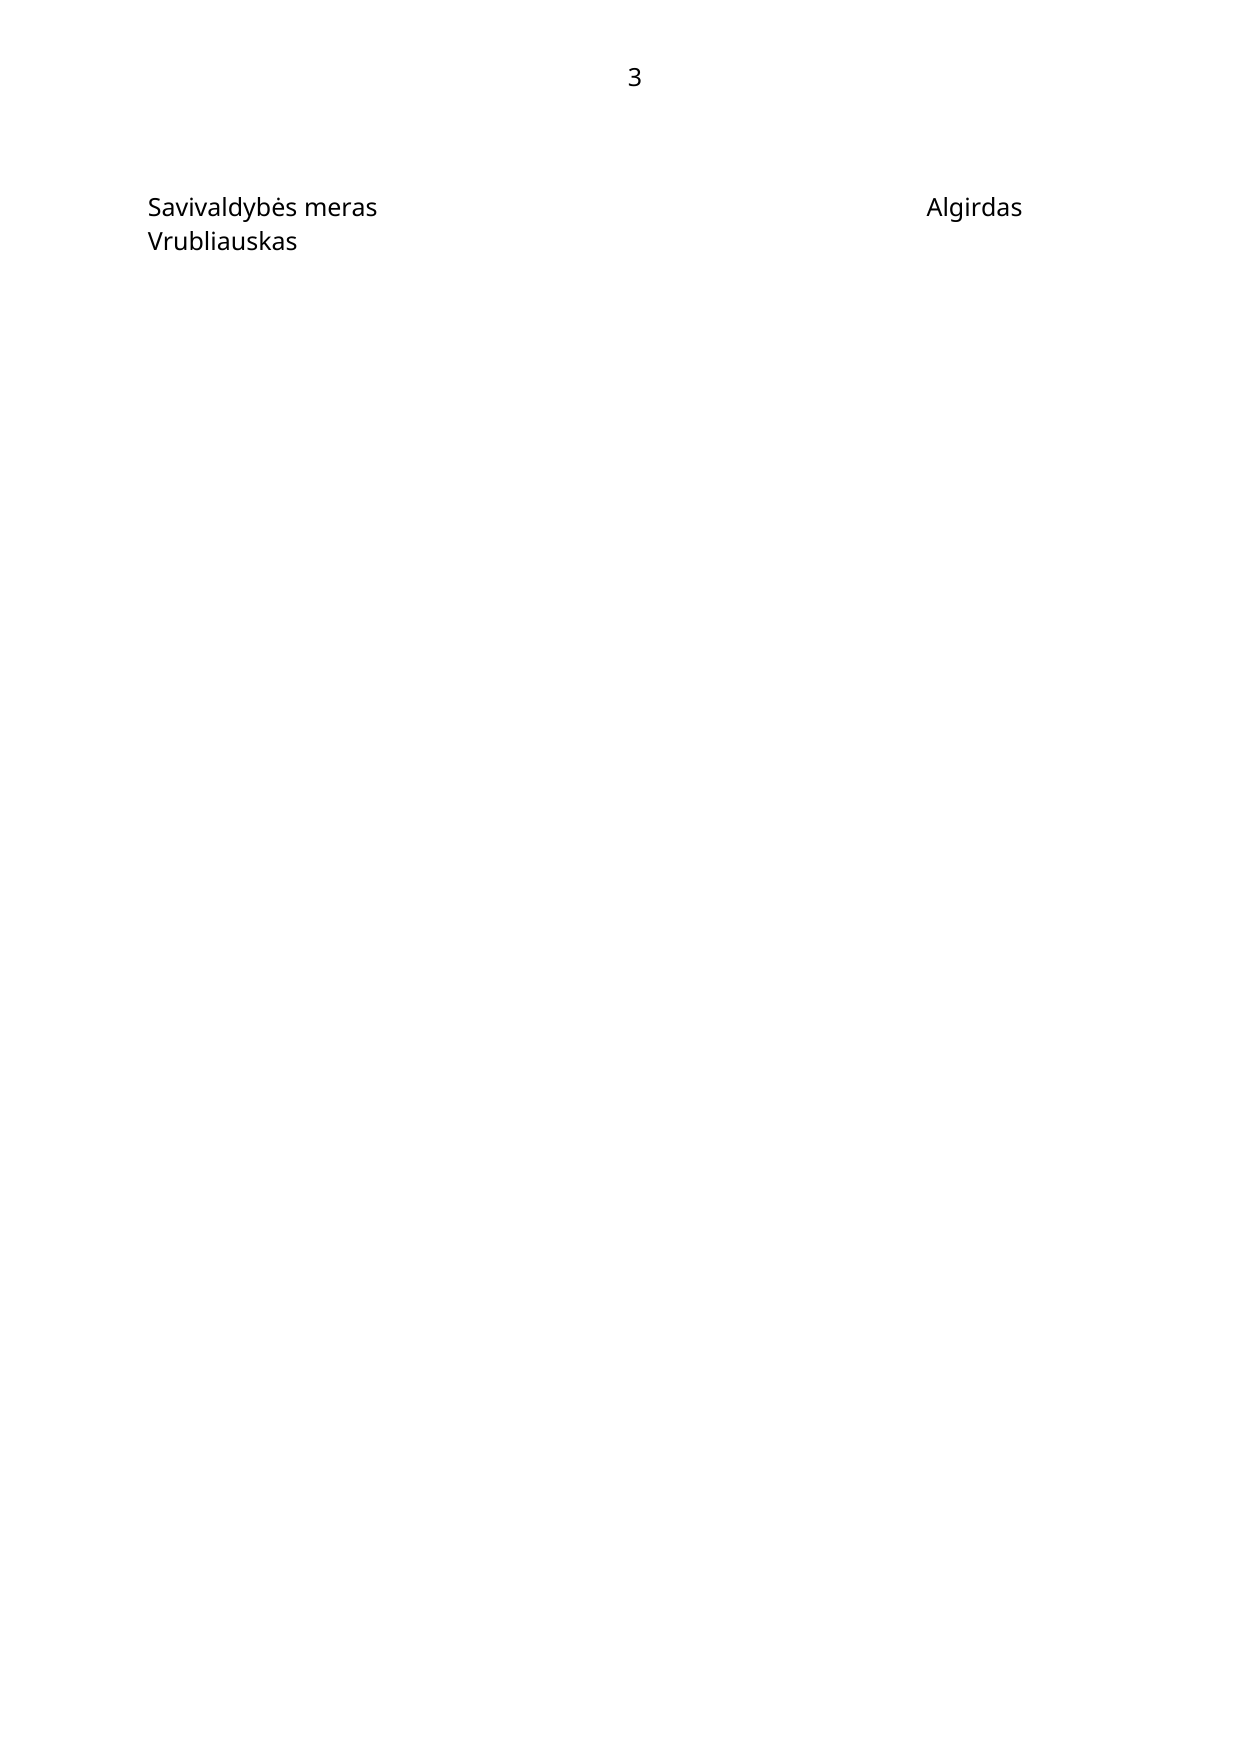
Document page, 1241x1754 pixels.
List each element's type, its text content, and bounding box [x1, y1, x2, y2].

text Savivaldybės meras Algirdas Vrubliauskas [148, 190, 1122, 258]
